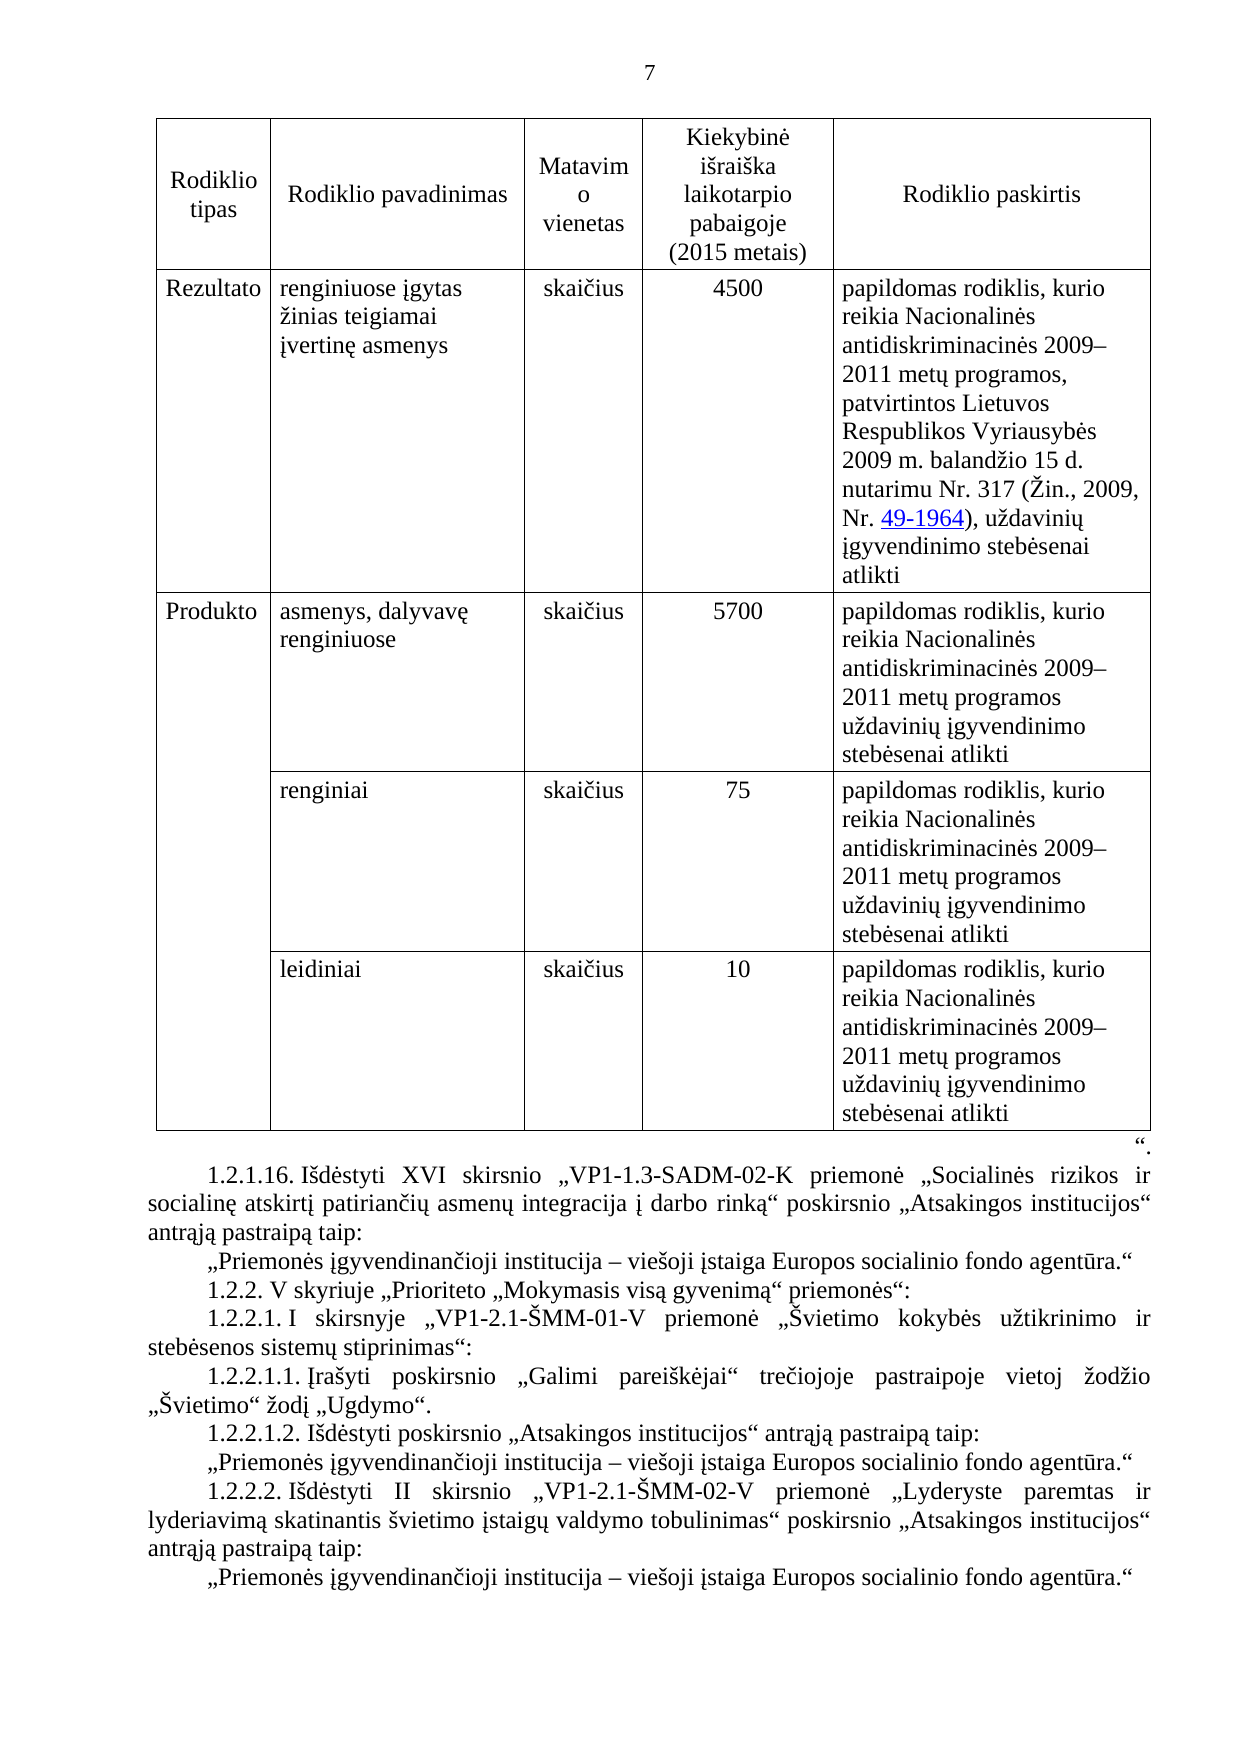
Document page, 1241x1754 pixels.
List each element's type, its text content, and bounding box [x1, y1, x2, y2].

text „Priemonės įgyvendinančioji institucija – viešoji įstaiga Europos socialinio fondo agentūra.“ [148, 1246, 1152, 1275]
text 1.2.2.2. Išdėstyti II skirsnio „VP1-2.1-ŠMM-02-V priemonė „Lyderyste paremtas ir lyderiavimą skatinantis švietimo įstaigų valdymo tobulinimas“ poskirsnio „Atsakingos institucijos“ antrąją pastraipą taip: [148, 1476, 1152, 1562]
text 1.2.1.16. Išdėstyti XVI skirsnio „VP1-1.3-SADM-02-K priemonė „Socialinės rizikos ir socialinę atskirtį patiriančių asmenų integracija į darbo rinką“ poskirsnio „Atsakingos institucijos“ antrąją pastraipą taip: [148, 1160, 1152, 1246]
table_cell skaičius [525, 270, 642, 592]
table_cell papildomas rodiklis, kurio reikia Nacionalinės antidiskriminacinės 2009–2011 metų programos uždavinių įgyvendinimo stebėsenai atlikti [834, 593, 1150, 771]
table_cell leidiniai [271, 952, 524, 1130]
table_cell skaičius [525, 772, 642, 951]
table_cell renginiuose įgytas žinias teigiamai įvertinę asmenys [271, 270, 524, 592]
table_cell papildomas rodiklis, kurio reikia Nacionalinės antidiskriminacinės 2009–2011 metų programos uždavinių įgyvendinimo stebėsenai atlikti [834, 952, 1150, 1130]
table_header Rodiklio pavadinimas [271, 119, 524, 269]
text “. [148, 1131, 1152, 1160]
table_cell renginiai [271, 772, 524, 951]
table_cell 5700 [643, 593, 833, 771]
text 1.2.2.1.2. Išdėstyti poskirsnio „Atsakingos institucijos“ antrąją pastraipą taip: [148, 1418, 1152, 1447]
table_header Matavimo vienetas [525, 119, 642, 269]
table_cell asmenys, dalyvavę renginiuose [271, 593, 524, 771]
table_cell skaičius [525, 952, 642, 1130]
table_cell papildomas rodiklis, kurio reikia Nacionalinės antidiskriminacinės 2009–2011 metų programos, patvirtintos Lietuvos Respublikos Vyriausybės 2009 m. balandžio 15 d. nutarimu Nr. 317 (Žin., 2009, Nr. 49-1964), uždavinių įgyvendinimo stebėsenai atlikti [834, 270, 1150, 592]
text „Priemonės įgyvendinančioji institucija – viešoji įstaiga Europos socialinio fondo agentūra.“ [148, 1447, 1152, 1476]
table_header Rodiklio paskirtis [834, 119, 1150, 269]
table_cell Rezultato [157, 270, 270, 592]
text „Priemonės įgyvendinančioji institucija – viešoji įstaiga Europos socialinio fondo agentūra.“ [148, 1562, 1152, 1591]
table_cell papildomas rodiklis, kurio reikia Nacionalinės antidiskriminacinės 2009–2011 metų programos uždavinių įgyvendinimo stebėsenai atlikti [834, 772, 1150, 951]
table_cell 4500 [643, 270, 833, 592]
text 1.2.2. V skyriuje „Prioriteto „Mokymasis visą gyvenimą“ priemonės“: [148, 1275, 1152, 1303]
table_header Kiekybinė išraiška laikotarpio pabaigoje (2015 metais) [643, 119, 833, 269]
table_header Rodiklio tipas [157, 119, 270, 269]
table_cell 10 [643, 952, 833, 1130]
table_cell 75 [643, 772, 833, 951]
text 1.2.2.1.1. Įrašyti poskirsnio „Galimi pareiškėjai“ trečiojoje pastraipoje vietoj žodžio „Švietimo“ žodį „Ugdymo“. [148, 1361, 1152, 1418]
table_cell Produkto [157, 593, 270, 1130]
table_cell skaičius [525, 593, 642, 771]
text 1.2.2.1. I skirsnyje „VP1-2.1-ŠMM-01-V priemonė „Švietimo kokybės užtikrinimo ir stebėsenos sistemų stiprinimas“: [148, 1303, 1152, 1361]
